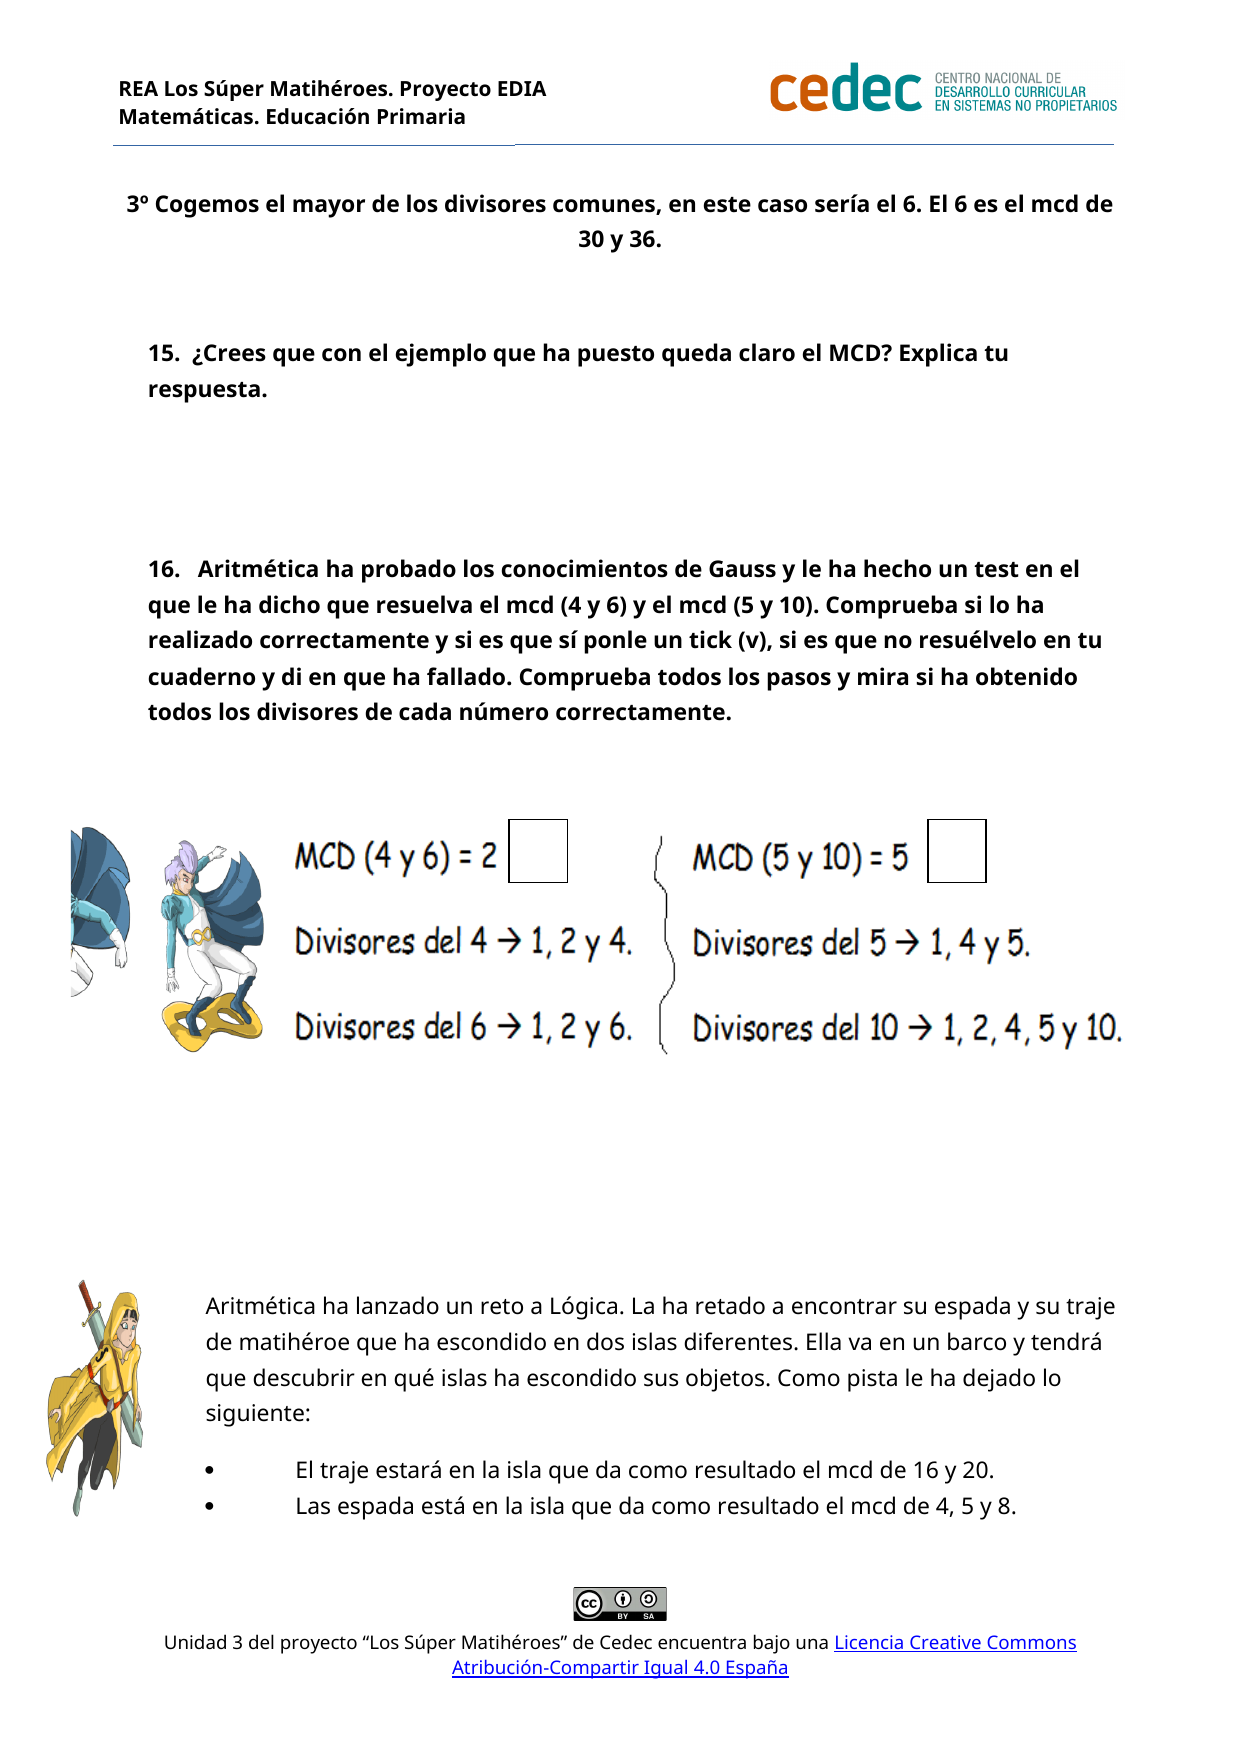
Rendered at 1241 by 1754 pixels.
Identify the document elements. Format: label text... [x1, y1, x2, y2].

list Las espada está en la isla que da como resultado el mcd de 4, 5 y 8. [187, 1490, 1122, 1521]
picture [294, 830, 1143, 1056]
list ¿Crees que con el ejemplo que ha puesto queda claro el MCD? Explica tu respuesta. [148, 337, 1122, 404]
picture [36, 1237, 187, 1535]
picture [70, 806, 288, 1075]
picture [768, 60, 1125, 120]
picture [573, 1587, 667, 1621]
list Aritmética ha probado los conocimientos de Gauss y le ha hecho un test en el que le ha dicho que resuelva el mcd (4 y 6) y el mcd (5 y 10). Comprueba si lo ha realizado correctamente y si es que sí ponle un tick (v), si es que no resuélvelo en tu cuaderno y di en que ha fallado. Comprueba todos los pasos y mira si ha obtenido todos los divisores de cada número correctamente. [148, 553, 1122, 728]
list El traje estará en la isla que da como resultado el mcd de 16 y 20. [187, 1454, 1122, 1485]
text Aritmética ha lanzado un reto a Lógica. La ha retado a encontrar su espada y su traje de matihéroe que ha escondido en dos islas diferentes. Ella va en un barco y tendrá que descubrir en qué islas ha escondido sus objetos. Como pista le ha dejado lo siguiente: [187, 1289, 1122, 1429]
text 3º Cogemos el mayor de los divisores comunes, en este caso sería el 6. El 6 es el mcd de 30 y 36. [118, 187, 1122, 255]
